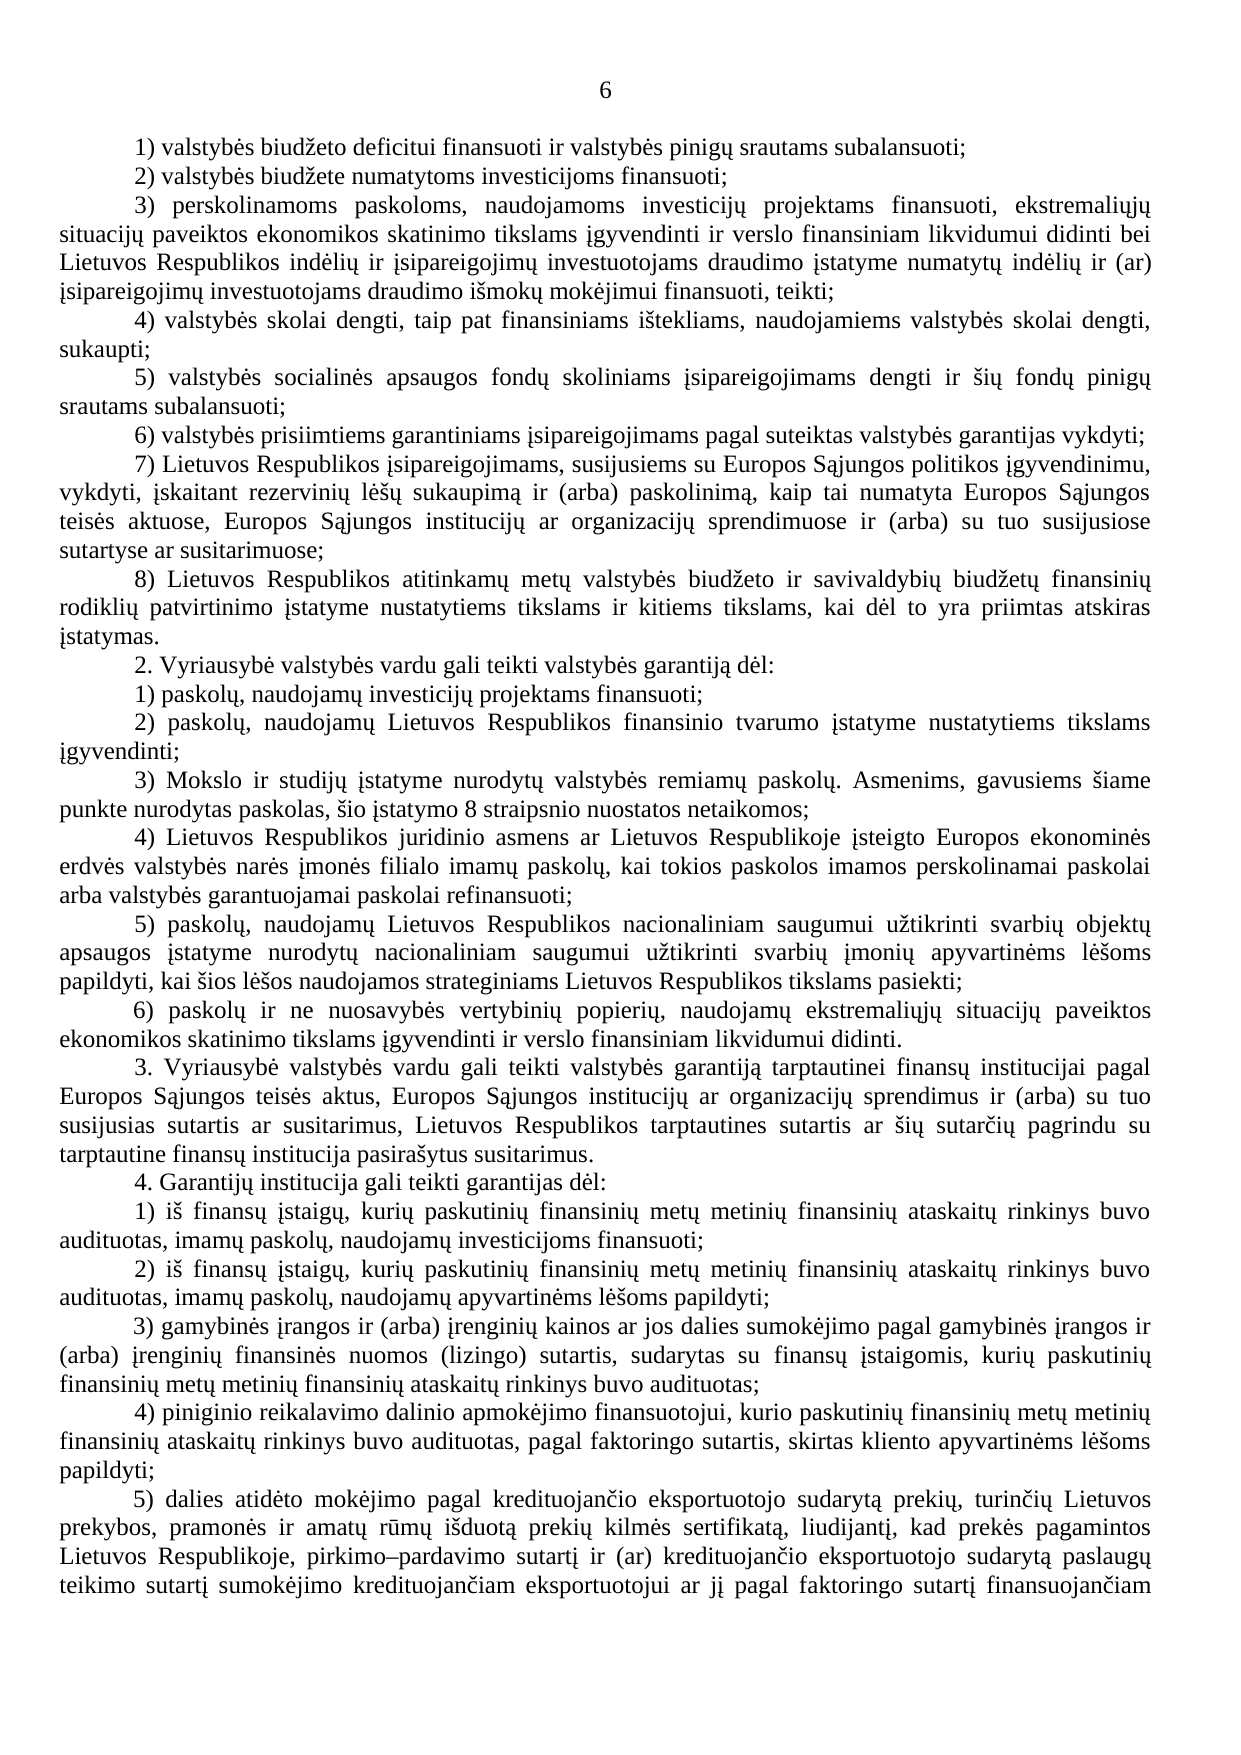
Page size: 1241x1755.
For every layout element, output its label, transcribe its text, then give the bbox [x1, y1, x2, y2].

text 3) Mokslo ir studijų įstatyme nurodytų valstybės remiamų paskolų. Asmenims, gavusiems šiame punkte nurodytas paskolas, šio įstatymo 8 straipsnio nuostatos netaikomos; [59, 765, 1152, 822]
text 3) perskolinamoms paskoloms, naudojamoms investicijų projektams finansuoti, ekstremaliųjų situacijų paveiktos ekonomikos skatinimo tikslams įgyvendinti ir verslo finansiniam likvidumui didinti bei Lietuvos Respublikos indėlių ir įsipareigojimų investuotojams draudimo įstatyme numatytų indėlių ir (ar) įsipareigojimų investuotojams draudimo išmokų mokėjimui finansuoti, teikti; [59, 190, 1152, 305]
text 2) iš finansų įstaigų, kurių paskutinių finansinių metų metinių finansinių ataskaitų rinkinys buvo audituotas, imamų paskolų, naudojamų apyvartinėms lėšoms papildyti; [59, 1254, 1152, 1311]
text 4) Lietuvos Respublikos juridinio asmens ar Lietuvos Respublikoje įsteigto Europos ekonominės erdvės valstybės narės įmonės filialo imamų paskolų, kai tokios paskolos imamos perskolinamai paskolai arba valstybės garantuojamai paskolai refinansuoti; [59, 822, 1152, 909]
text 4) valstybės skolai dengti, taip pat finansiniams ištekliams, naudojamiems valstybės skolai dengti, sukaupti; [59, 305, 1152, 362]
text 5) paskolų, naudojamų Lietuvos Respublikos nacionaliniam saugumui užtikrinti svarbių objektų apsaugos įstatyme nurodytų nacionaliniam saugumui užtikrinti svarbių įmonių apyvartinėms lėšoms papildyti, kai šios lėšos naudojamos strateginiams Lietuvos Respublikos tikslams pasiekti; [59, 909, 1152, 995]
text 7) Lietuvos Respublikos įsipareigojimams, susijusiems su Europos Sąjungos politikos įgyvendinimu, vykdyti, įskaitant rezervinių lėšų sukaupimą ir (arba) paskolinimą, kaip tai numatyta Europos Sąjungos teisės aktuose, Europos Sąjungos institucijų ar organizacijų sprendimuose ir (arba) su tuo susijusiose sutartyse ar susitarimuose; [59, 449, 1152, 564]
text 2) paskolų, naudojamų Lietuvos Respublikos finansinio tvarumo įstatyme nustatytiems tikslams įgyvendinti; [59, 707, 1152, 765]
text 1) iš finansų įstaigų, kurių paskutinių finansinių metų metinių finansinių ataskaitų rinkinys buvo audituotas, imamų paskolų, naudojamų investicijoms finansuoti; [59, 1196, 1152, 1254]
text 2) valstybės biudžete numatytoms investicijoms finansuoti; [59, 161, 1152, 190]
text 1) paskolų, naudojamų investicijų projektams finansuoti; [59, 679, 1152, 707]
text 6) paskolų ir ne nuosavybės vertybinių popierių, naudojamų ekstremaliųjų situacijų paveiktos ekonomikos skatinimo tikslams įgyvendinti ir verslo finansiniam likvidumui didinti. [59, 995, 1152, 1052]
text 3. Vyriausybė valstybės vardu gali teikti valstybės garantiją tarptautinei finansų institucijai pagal Europos Sąjungos teisės aktus, Europos Sąjungos institucijų ar organizacijų sprendimus ir (arba) su tuo susijusias sutartis ar susitarimus, Lietuvos Respublikos tarptautines sutartis ar šių sutarčių pagrindu su tarptautine finansų institucija pasirašytus susitarimus. [59, 1052, 1152, 1167]
text 3) gamybinės įrangos ir (arba) įrenginių kainos ar jos dalies sumokėjimo pagal gamybinės įrangos ir (arba) įrenginių finansinės nuomos (lizingo) sutartis, sudarytas su finansų įstaigomis, kurių paskutinių finansinių metų metinių finansinių ataskaitų rinkinys buvo audituotas; [59, 1311, 1152, 1397]
text 2. Vyriausybė valstybės vardu gali teikti valstybės garantiją dėl: [59, 650, 1152, 679]
text 5) valstybės socialinės apsaugos fondų skoliniams įsipareigojimams dengti ir šių fondų pinigų srautams subalansuoti; [59, 362, 1152, 420]
text 4. Garantijų institucija gali teikti garantijas dėl: [59, 1167, 1152, 1196]
text 4) piniginio reikalavimo dalinio apmokėjimo finansuotojui, kurio paskutinių finansinių metų metinių finansinių ataskaitų rinkinys buvo audituotas, pagal faktoringo sutartis, skirtas kliento apyvartinėms lėšoms papildyti; [59, 1397, 1152, 1484]
text 8) Lietuvos Respublikos atitinkamų metų valstybės biudžeto ir savivaldybių biudžetų finansinių rodiklių patvirtinimo įstatyme nustatytiems tikslams ir kitiems tikslams, kai dėl to yra priimtas atskiras įstatymas. [59, 564, 1152, 650]
text 1) valstybės biudžeto deficitui finansuoti ir valstybės pinigų srautams subalansuoti; [59, 132, 1152, 161]
text 5) dalies atidėto mokėjimo pagal kredituojančio eksportuotojo sudarytą prekių, turinčių Lietuvos prekybos, pramonės ir amatų rūmų išduotą prekių kilmės sertifikatą, liudijantį, kad prekės pagamintos Lietuvos Respublikoje, pirkimo–pardavimo sutartį ir (ar) kredituojančio eksportuotojo sudarytą paslaugų teikimo sutartį sumokėjimo kredituojančiam eksportuotojui ar jį pagal faktoringo sutartį finansuojančiam [59, 1484, 1152, 1599]
text 6) valstybės prisiimtiems garantiniams įsipareigojimams pagal suteiktas valstybės garantijas vykdyti; [59, 420, 1152, 449]
